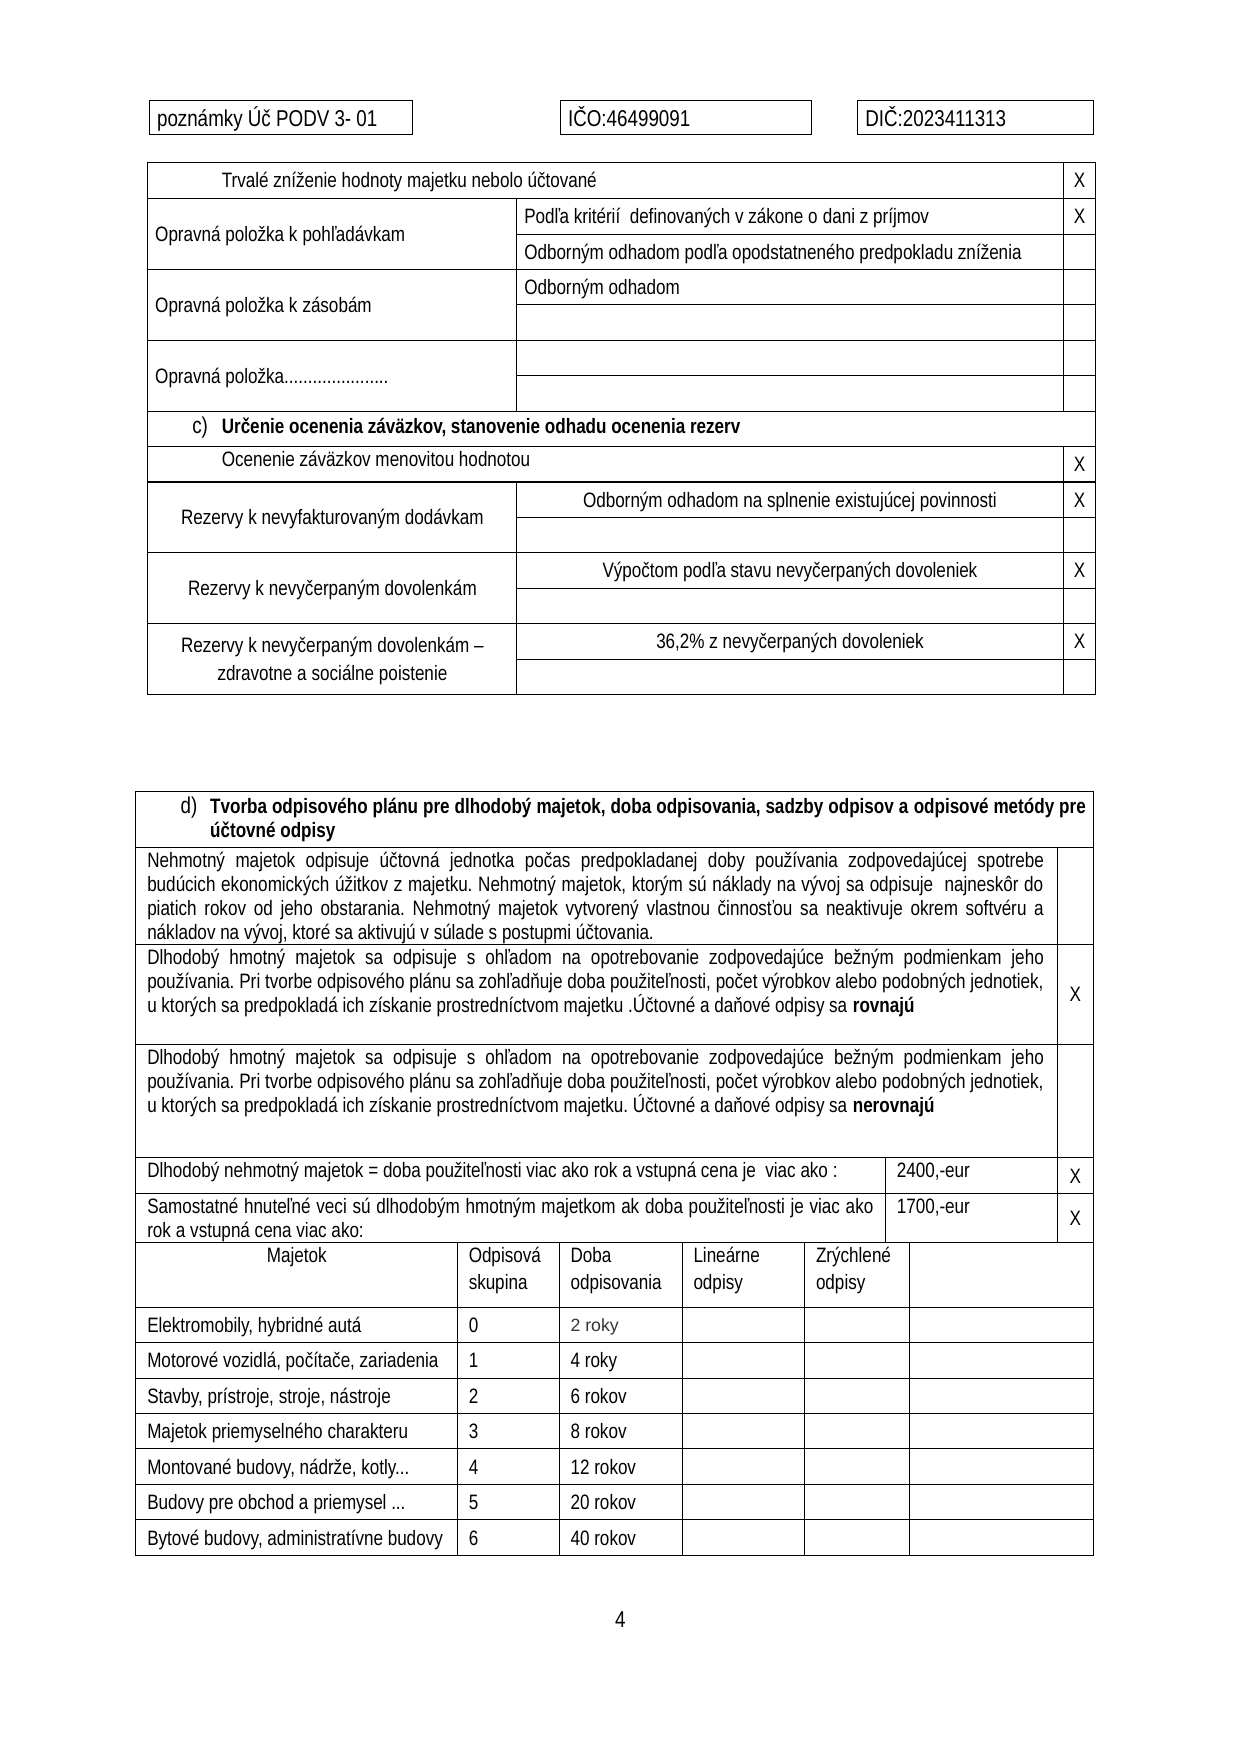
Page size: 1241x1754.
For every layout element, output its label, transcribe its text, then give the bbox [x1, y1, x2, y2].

table_cell [910, 1485, 1093, 1519]
table_cell Trvalé zníženie hodnoty majetku nebolo účtované [148, 163, 1063, 198]
table_cell Výpočtom podľa stavu nevyčerpaných dovoleniek [517, 553, 1063, 588]
table_cell X [1064, 483, 1095, 517]
table_cell [910, 1414, 1093, 1448]
table_cell 20 rokov [560, 1485, 682, 1519]
table_cell 3 [458, 1414, 559, 1448]
table_cell [910, 1243, 1093, 1307]
table_cell X [1064, 447, 1095, 481]
table_cell 4 [458, 1449, 559, 1484]
table_cell Podľa kritérií definovaných v zákone o dani z príjmov [517, 199, 1063, 233]
table_cell Dlhodobý nehmotný majetok = doba použiteľnosti viac ako rok a vstupná cena je viac ako : [136, 1158, 885, 1193]
table_cell Lineárne odpisy [683, 1243, 804, 1307]
table_cell [910, 1449, 1093, 1484]
table_cell [1064, 305, 1095, 340]
table_cell [805, 1379, 909, 1413]
table_cell [910, 1520, 1093, 1554]
table_cell Majetok priemyselného charakteru [136, 1414, 457, 1448]
table_cell 36,2% z nevyčerpaných dovoleniek [517, 624, 1063, 658]
table_cell X [1058, 1194, 1093, 1242]
table_cell Odpisová skupina [458, 1243, 559, 1307]
table_cell 6 [458, 1520, 559, 1554]
table_cell [805, 1520, 909, 1554]
table_cell 1 [458, 1343, 559, 1377]
table_cell [1064, 341, 1095, 375]
table_cell [1064, 518, 1095, 552]
table_cell [683, 1485, 804, 1519]
table_cell [517, 305, 1063, 340]
table_cell 40 rokov [560, 1520, 682, 1554]
table_cell [1058, 1045, 1093, 1157]
table_cell Opravná položka k pohľadávkam [148, 199, 516, 269]
table_cell Elektromobily, hybridné autá [136, 1308, 457, 1342]
table_cell Odborným odhadom na splnenie existujúcej povinnosti [517, 483, 1063, 517]
table_cell Zrýchlené odpisy [805, 1243, 909, 1307]
table_cell Rezervy k nevyčerpaným dovolenkám – zdravotne a sociálne poistenie [148, 624, 516, 694]
table_cell [683, 1414, 804, 1448]
table_cell [805, 1485, 909, 1519]
table_cell X [1064, 163, 1095, 198]
table_cell [517, 376, 1063, 411]
table_cell Samostatné hnuteľné veci sú dlhodobým hmotným majetkom ak doba použiteľnosti je viac ako rok a vstupná cena viac ako: [136, 1194, 885, 1242]
table_cell [1064, 660, 1095, 694]
table_cell Rezervy k nevyčerpaným dovolenkám [148, 553, 516, 623]
table_cell Rezervy k nevyfakturovaným dodávkam [148, 483, 516, 552]
table_cell 12 rokov [560, 1449, 682, 1484]
table_cell [910, 1343, 1093, 1377]
table_cell Opravná položka...................... [148, 341, 516, 411]
table_header Tvorba odpisového plánu pre dlhodobý majetok, doba odpisovania, sadzby odpisov a odpisové metódy pre účtovné odpisy [136, 792, 1093, 847]
table_cell X [1064, 199, 1095, 233]
table_cell [1064, 589, 1095, 623]
table_cell X [1058, 945, 1093, 1044]
table_cell Bytové budovy, administratívne budovy [136, 1520, 457, 1554]
table_cell Montované budovy, nádrže, kotly... [136, 1449, 457, 1484]
table_cell 8 rokov [560, 1414, 682, 1448]
table_cell [910, 1308, 1093, 1342]
table_cell [805, 1414, 909, 1448]
table_cell [683, 1379, 804, 1413]
table_cell Ocenenie záväzkov menovitou hodnotou [148, 447, 1063, 481]
table_cell [517, 660, 1063, 694]
table_cell [683, 1449, 804, 1484]
table_cell [683, 1308, 804, 1342]
table_cell 5 [458, 1485, 559, 1519]
table_cell Budovy pre obchod a priemysel ... [136, 1485, 457, 1519]
table_cell [1064, 235, 1095, 269]
table_cell [805, 1343, 909, 1377]
table_cell X [1064, 553, 1095, 588]
table_cell 1700,-eur [886, 1194, 1057, 1242]
table_cell X [1058, 1158, 1093, 1193]
table_cell [1064, 376, 1095, 411]
table_cell Majetok [136, 1243, 457, 1307]
table_cell [517, 518, 1063, 552]
table_cell Určenie ocenenia záväzkov, stanovenie odhadu ocenenia rezerv [148, 412, 1095, 446]
table_cell Nehmotný majetok odpisuje účtovná jednotka počas predpokladanej doby používania zodpovedajúcej spotrebe budúcich ekonomických úžitkov z majetku. Nehmotný majetok, ktorým sú náklady na vývoj sa odpisuje najneskôr do piatich rokov od jeho obstarania. Nehmotný majetok vytvorený vlastnou činnosťou sa neaktivuje okrem softvéru a nákladov na vývoj, ktoré sa aktivujú v súlade s postupmi účtovania. [136, 848, 1057, 944]
table_cell Stavby, prístroje, stroje, nástroje [136, 1379, 457, 1413]
table_cell Motorové vozidlá, počítače, zariadenia [136, 1343, 457, 1377]
table_cell [517, 589, 1063, 623]
table_cell [1058, 848, 1093, 944]
table_cell Dlhodobý hmotný majetok sa odpisuje s ohľadom na opotrebovanie zodpovedajúce bežným podmienkam jeho používania. Pri tvorbe odpisového plánu sa zohľadňuje doba použiteľnosti, počet výrobkov alebo podobných jednotiek, u ktorých sa predpokladá ich získanie prostredníctvom majetku .Účtovné a daňové odpisy sa rovnajú [136, 945, 1057, 1044]
table_cell [805, 1308, 909, 1342]
table_cell 6 rokov [560, 1379, 682, 1413]
table_cell Odborným odhadom [517, 270, 1063, 304]
table_cell 4 roky [560, 1343, 682, 1377]
table_cell [683, 1520, 804, 1554]
table_cell Dlhodobý hmotný majetok sa odpisuje s ohľadom na opotrebovanie zodpovedajúce bežným podmienkam jeho používania. Pri tvorbe odpisového plánu sa zohľadňuje doba použiteľnosti, počet výrobkov alebo podobných jednotiek, u ktorých sa predpokladá ich získanie prostredníctvom majetku. Účtovné a daňové odpisy sa nerovnajú [136, 1045, 1057, 1157]
table_cell Opravná položka k zásobám [148, 270, 516, 340]
table_cell 0 [458, 1308, 559, 1342]
table_cell 2 [458, 1379, 559, 1413]
table_cell [805, 1449, 909, 1484]
table_cell [1064, 270, 1095, 304]
table_cell 2400,-eur [886, 1158, 1057, 1193]
table_cell [517, 341, 1063, 375]
table_cell X [1064, 624, 1095, 658]
table_cell 2 roky [560, 1308, 682, 1342]
table_cell Odborným odhadom podľa opodstatneného predpokladu zníženia [517, 235, 1063, 269]
table_cell [910, 1379, 1093, 1413]
table_cell Doba odpisovania [560, 1243, 682, 1307]
table_cell [683, 1343, 804, 1377]
